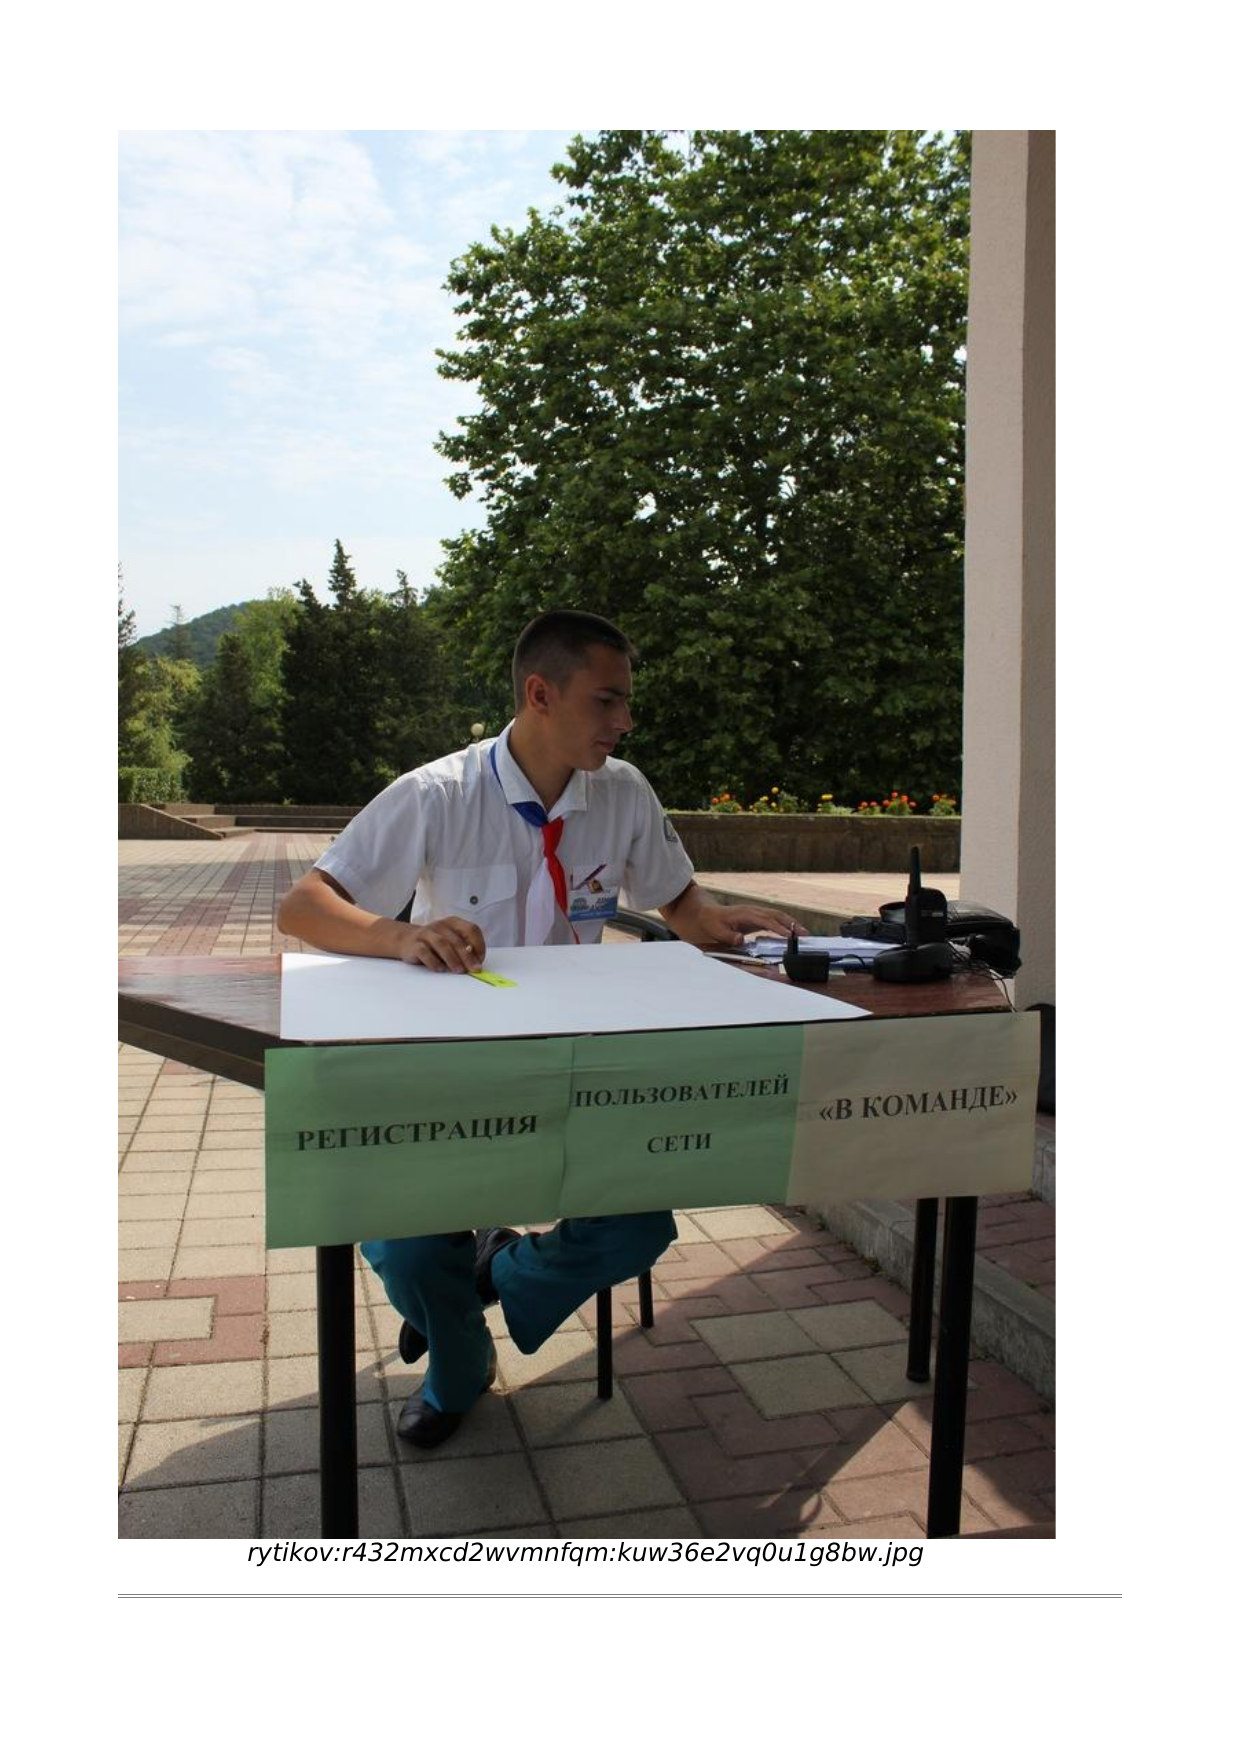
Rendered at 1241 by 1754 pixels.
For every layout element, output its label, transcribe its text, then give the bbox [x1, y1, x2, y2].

text rytikov:r432mxcd2wvmnfqm:kuw36e2vq0u1g8bw.jpg [118, 1539, 1056, 1567]
picture [118, 130, 1056, 1539]
